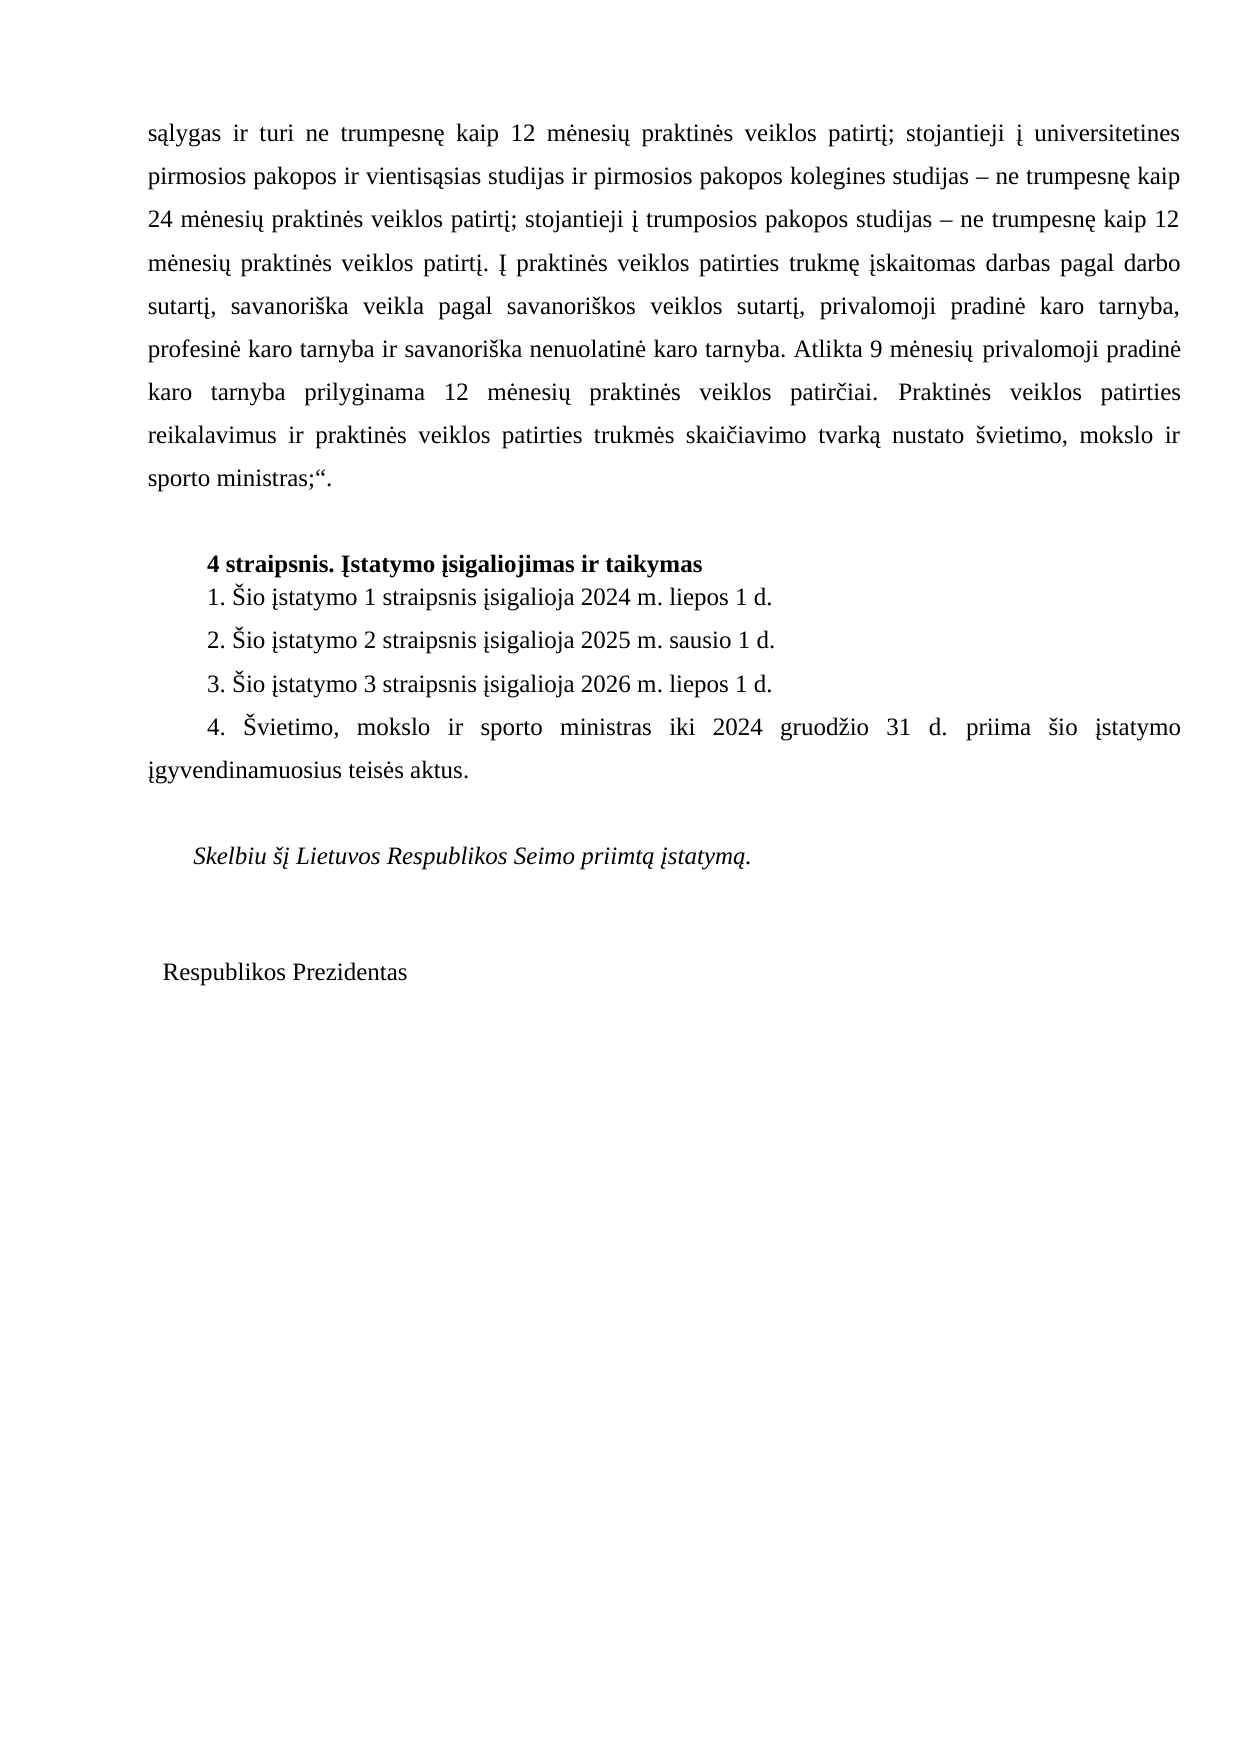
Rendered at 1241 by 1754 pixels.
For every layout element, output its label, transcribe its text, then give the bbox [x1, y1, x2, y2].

text sąlygas ir turi ne trumpesnę kaip 12 mėnesių praktinės veiklos patirtį; stojantieji į universitetines pirmosios pakopos ir vientisąsias studijas ir pirmosios pakopos kolegines studijas – ne trumpesnę kaip 24 mėnesių praktinės veiklos patirtį; stojantieji į trumposios pakopos studijas – ne trumpesnę kaip 12 mėnesių praktinės veiklos patirtį. Į praktinės veiklos patirties trukmę įskaitomas darbas pagal darbo sutartį, savanoriška veikla pagal savanoriškos veiklos sutartį, privalomoji pradinė karo tarnyba, profesinė karo tarnyba ir savanoriška nenuolatinė karo tarnyba. Atlikta 9 mėnesių privalomoji pradinė karo tarnyba prilyginama 12 mėnesių praktinės veiklos patirčiai. Praktinės veiklos patirties reikalavimus ir praktinės veiklos patirties trukmės skaičiavimo tvarką nustato švietimo, mokslo ir sporto ministras;“. [148, 118, 1181, 492]
text 3. Šio įstatymo 3 straipsnis įsigalioja 2026 m. liepos 1 d. [148, 669, 1181, 697]
text Skelbiu šį Lietuvos Respublikos Seimo priimtą įstatymą. [118, 841, 1181, 870]
text Respublikos Prezidentas [118, 957, 1181, 986]
text 1. Šio įstatymo 1 straipsnis įsigalioja 2024 m. liepos 1 d. [148, 582, 1181, 611]
text 2. Šio įstatymo 2 straipsnis įsigalioja 2025 m. sausio 1 d. [148, 626, 1181, 654]
text 4 straipsnis. Įstatymo įsigaliojimas ir taikymas [148, 549, 1181, 578]
text 4. Švietimo, mokslo ir sporto ministras iki 2024 gruodžio 31 d. priima šio įstatymo įgyvendinamuosius teisės aktus. [148, 712, 1181, 784]
